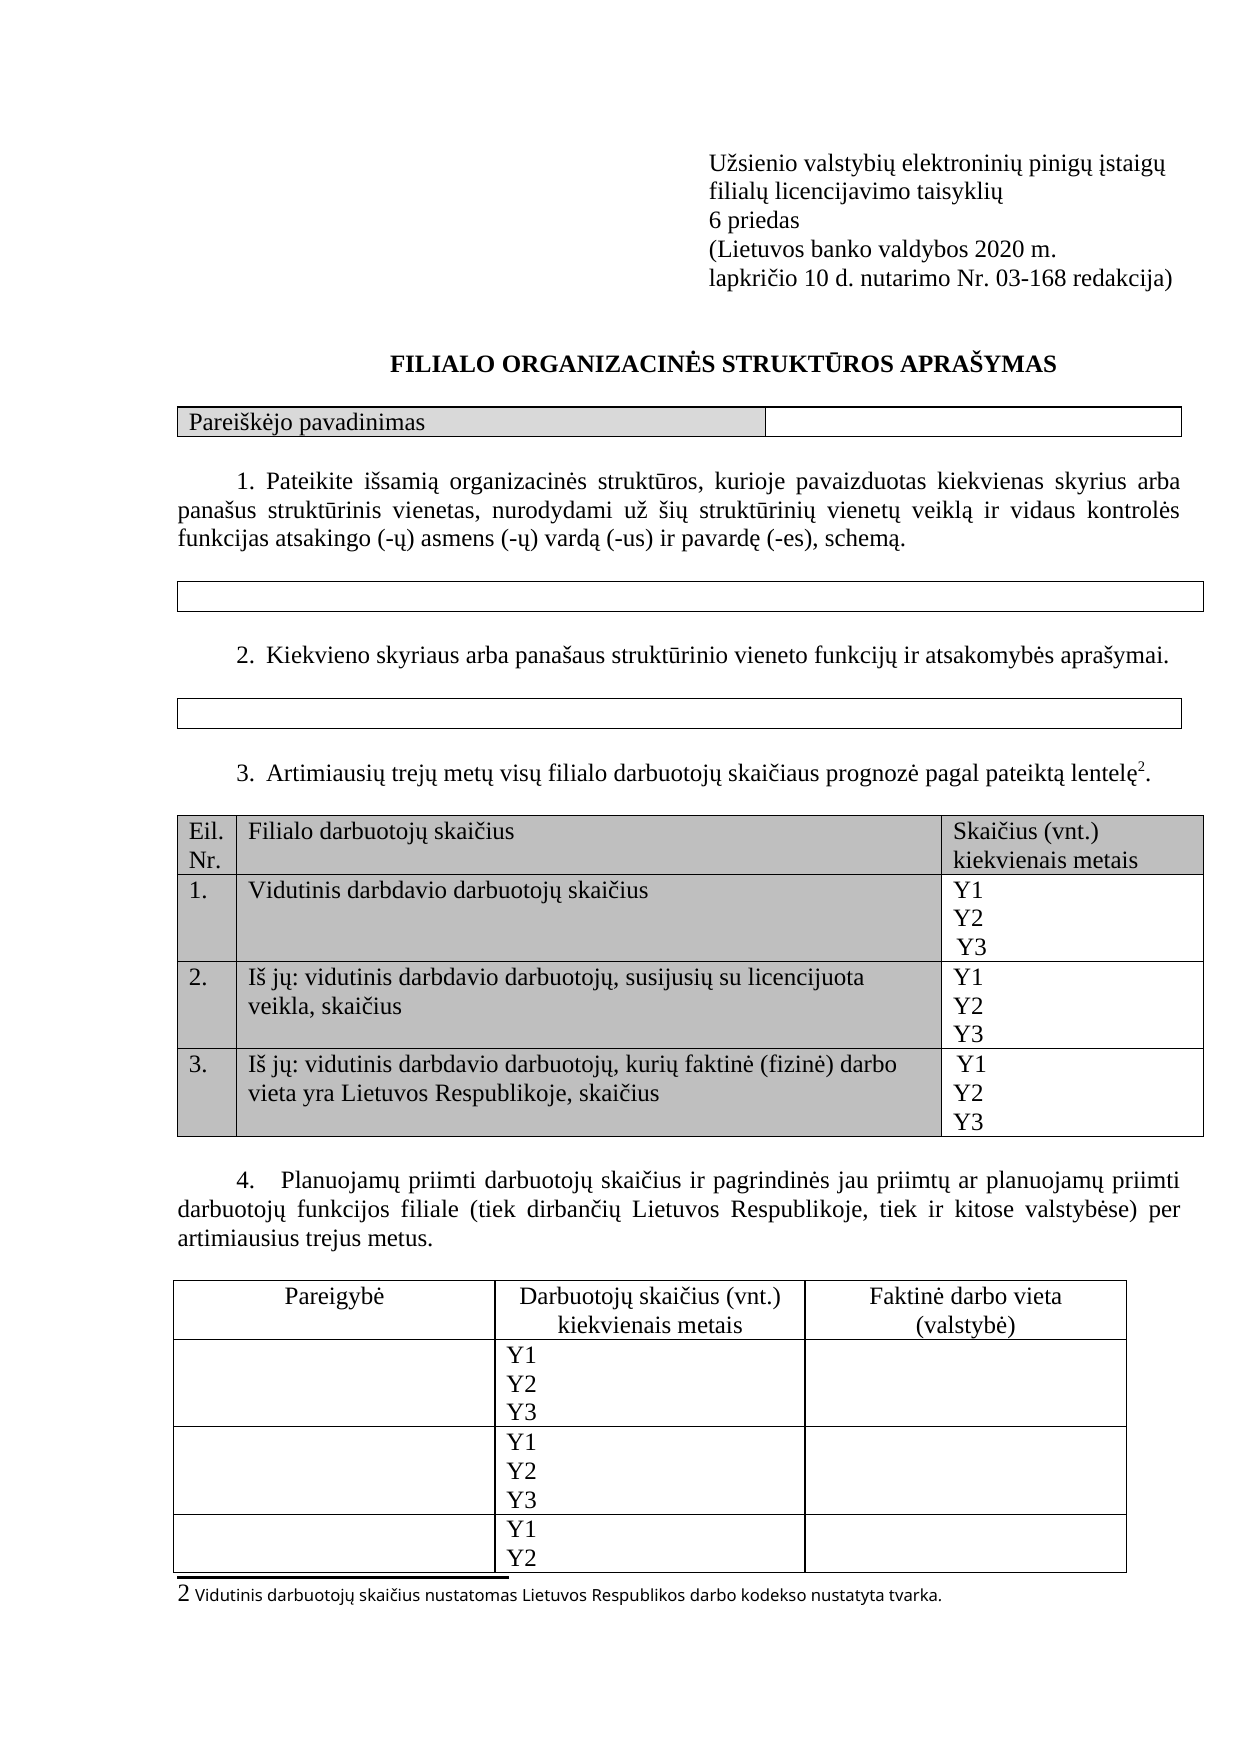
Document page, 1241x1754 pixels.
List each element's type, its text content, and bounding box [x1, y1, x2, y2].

table_cell [174, 1515, 494, 1572]
table_cell Iš jų: vidutinis darbdavio darbuotojų, susijusių su licencijuota veikla, skaičius [237, 962, 941, 1048]
table_cell 1. [178, 875, 236, 961]
table_header [178, 699, 1181, 728]
table_cell [806, 1515, 1126, 1572]
table_header Filialo darbuotojų skaičius [237, 816, 941, 874]
table_cell 2. [178, 962, 236, 1048]
table_cell 3. [178, 1049, 236, 1136]
text 4. Planuojamų priimti darbuotojų skaičius ir pagrindinės jau priimtų ar planuojamų priimti darbuotojų funkcijos filiale (tiek dirbančių Lietuvos Respublikoje, tiek ir kitose valstybėse) per artimiausius trejus metus. [177, 1165, 1181, 1252]
table_header [178, 582, 1203, 611]
table_cell [174, 1340, 494, 1426]
table_cell [174, 1427, 494, 1513]
table_cell Y1 Y2 Y3 [942, 1049, 1203, 1136]
table_cell Y1 Y2 Y3 [942, 875, 1203, 961]
table_header Skaičius (vnt.) kiekvienais metais [942, 816, 1203, 874]
table_cell Iš jų: vidutinis darbdavio darbuotojų, kurių faktinė (fizinė) darbo vieta yra Lietuvos Respublikoje, skaičius [237, 1049, 941, 1136]
table_cell Y1 Y2 [496, 1515, 804, 1572]
table_cell Y1 Y2 Y3 [496, 1427, 804, 1513]
text lapkričio 10 d. nutarimo Nr. 03-168 redakcija) [177, 263, 1181, 291]
table_cell Y1 Y2 Y3 [496, 1340, 804, 1426]
text 6 priedas [177, 205, 1181, 234]
table_header Faktinė darbo vieta (valstybė) [806, 1281, 1126, 1339]
table_header Eil. Nr. [178, 816, 236, 874]
table_cell Y1 Y2 Y3 [942, 962, 1203, 1048]
text 1. Pateikite išsamią organizacinės struktūros, kurioje pavaizduotas kiekvienas skyrius arba panašus struktūrinis vienetas, nurodydami už šių struktūrinių vienetų veiklą ir vidaus kontrolės funkcijas atsakingo (-ų) asmens (-ų) vardą (-us) ir pavardę (-es), schemą. [177, 466, 1181, 552]
table_cell [806, 1340, 1126, 1426]
text Užsienio valstybių elektroninių pinigų įstaigų [177, 148, 1181, 176]
text Vidutinis darbuotojų skaičius nustatomas Lietuvos Respublikos darbo kodekso nustatyta tvarka. [177, 1578, 1181, 1606]
table_cell [806, 1427, 1126, 1513]
text 2. Kiekvieno skyriaus arba panašaus struktūrinio vieneto funkcijų ir atsakomybės aprašymai. [177, 641, 1181, 669]
text FILIALO ORGANIZACINĖS STRUKTŪROS APRAŠYMAS [177, 349, 1181, 378]
text 3. Artimiausių trejų metų visų filialo darbuotojų skaičiaus prognozė pagal pateiktą lentelę. [177, 758, 1181, 786]
table_header Pareiškėjo pavadinimas [178, 408, 765, 436]
table_header Pareigybė [174, 1281, 494, 1339]
table_header Darbuotojų skaičius (vnt.) kiekvienais metais [496, 1281, 804, 1339]
table_header [766, 408, 1181, 436]
text filialų licencijavimo taisyklių [177, 176, 1181, 205]
text (Lietuvos banko valdybos 2020 m. [177, 234, 1181, 263]
table_cell Vidutinis darbdavio darbuotojų skaičius [237, 875, 941, 961]
